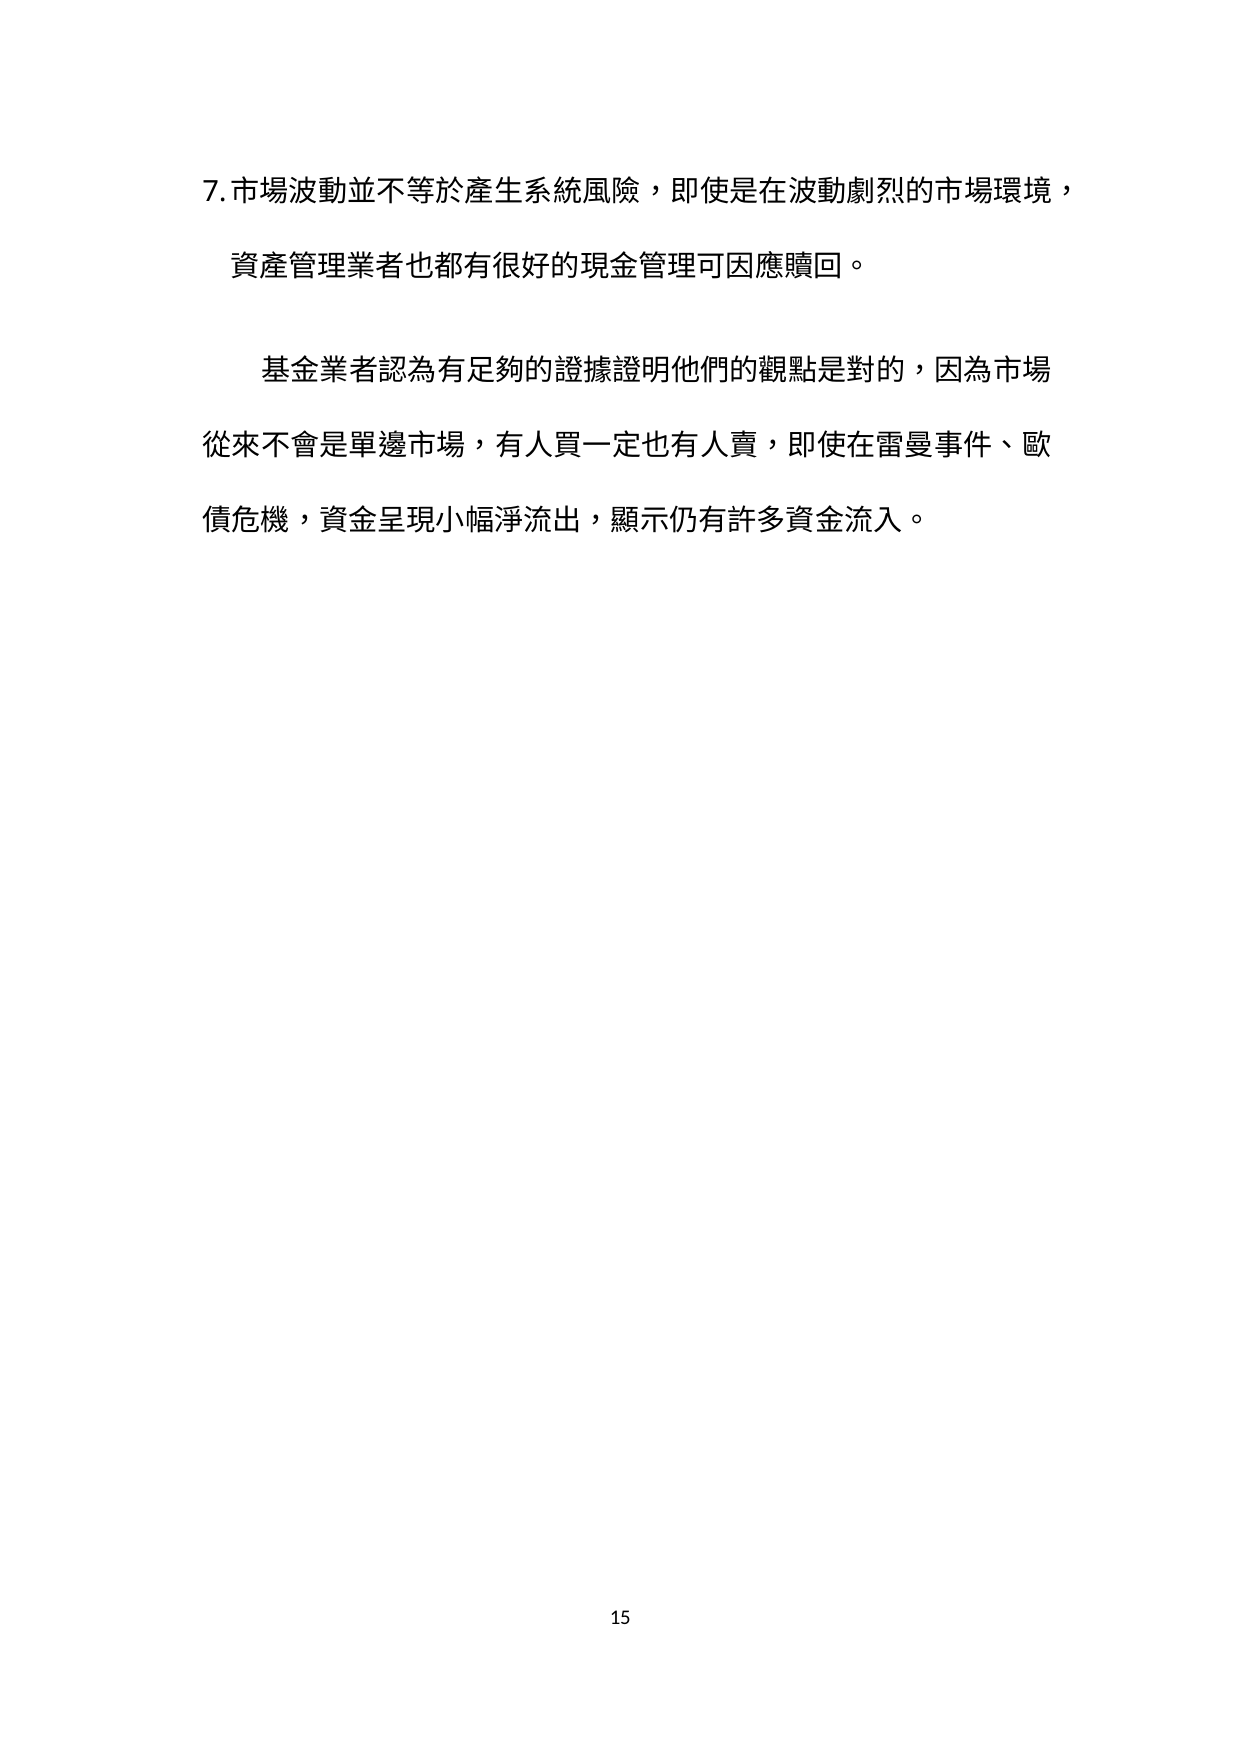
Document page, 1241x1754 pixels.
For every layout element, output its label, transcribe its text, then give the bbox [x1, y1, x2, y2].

text 基金業者認為有足夠的證據證明他們的觀點是對的，因為市場從來不會是單邊市場，有人買一定也有人賣，即使在雷曼事件、歐債危機，資金呈現小幅淨流出，顯示仍有許多資金流入。 [202, 330, 1053, 555]
list 市場波動並不等於產生系統風險，即使是在波動劇烈的市場環境，資產管理業者也都有很好的現金管理可因應贖回。 [202, 151, 1053, 301]
